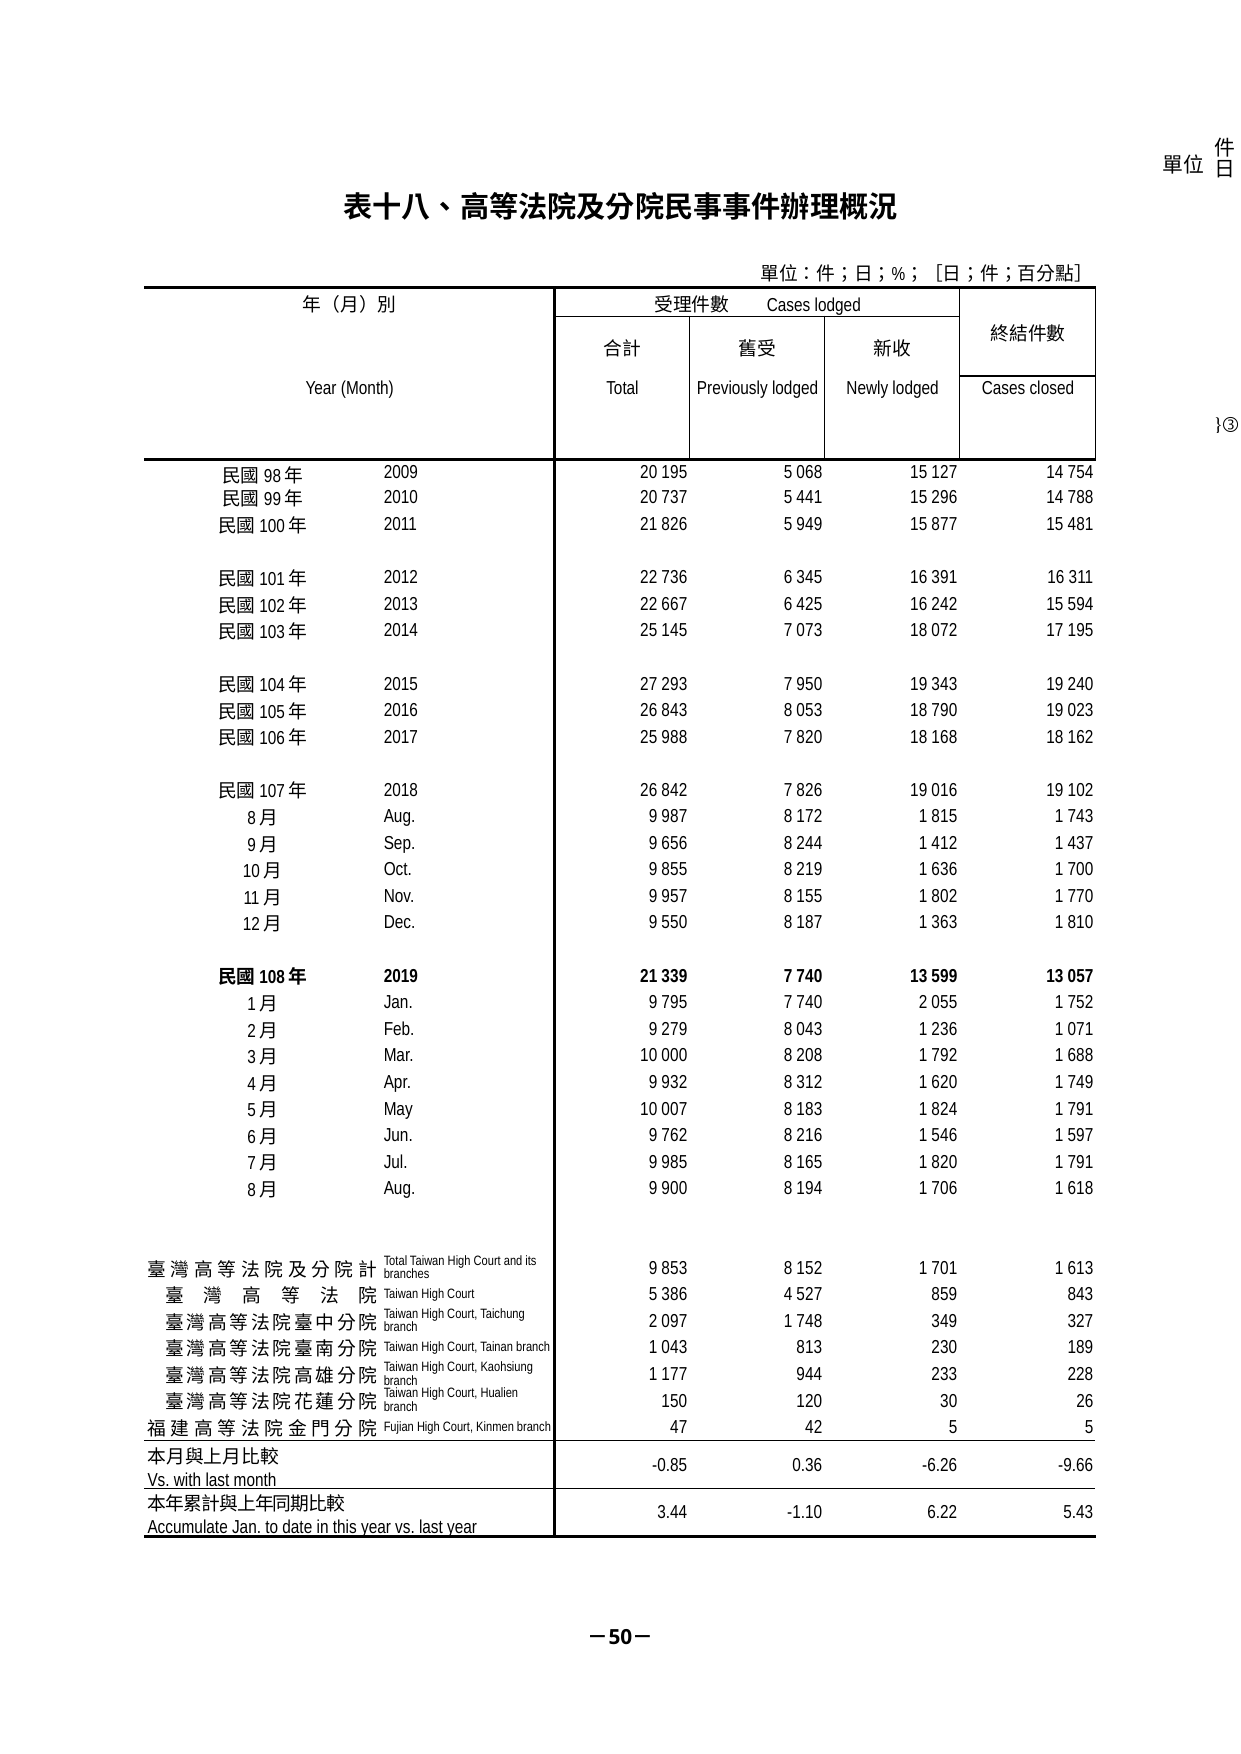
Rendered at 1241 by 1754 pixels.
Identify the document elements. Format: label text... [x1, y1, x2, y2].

table_cell -9.66 [960, 1440, 1096, 1487]
table_cell 9 279 [556, 1015, 690, 1042]
table_cell 26 843 [556, 696, 690, 723]
table_cell 1 437 [960, 829, 1096, 856]
table_cell 8 312 [690, 1068, 825, 1095]
table_cell 1 815 [825, 803, 960, 829]
table_cell 22 736 [556, 564, 690, 590]
table_cell [690, 1201, 825, 1228]
table_cell 5 068 [690, 461, 825, 484]
table_cell 9 853 [556, 1254, 690, 1281]
table_cell 7 820 [690, 723, 825, 749]
table_cell -1.10 [690, 1489, 825, 1535]
table_cell 18 072 [825, 617, 960, 643]
table_cell 7 950 [690, 670, 825, 696]
table_cell Fujian High Court, Kinmen branch [381, 1414, 553, 1440]
table_cell 民國 98年 [144, 461, 381, 484]
table_cell 18 168 [825, 723, 960, 749]
table_cell 2011 [381, 511, 553, 537]
table_cell 民國107年 [144, 776, 381, 803]
table_cell 4 527 [690, 1281, 825, 1307]
table_cell 20 195 [556, 461, 690, 484]
table_cell 2009 [381, 461, 553, 484]
table_cell 合計 [556, 317, 689, 375]
table_cell [144, 643, 381, 670]
table_cell [381, 1201, 553, 1228]
table_cell 民國101年 [144, 564, 381, 590]
table_cell [960, 1201, 1096, 1228]
table_cell [825, 936, 960, 962]
table_cell 1 597 [960, 1121, 1096, 1148]
table_cell 2014 [381, 617, 553, 643]
table_cell 6.22 [825, 1489, 960, 1535]
table_cell 27 293 [556, 670, 690, 696]
table_cell 1 236 [825, 1015, 960, 1042]
table_cell 327 [960, 1308, 1096, 1334]
table_cell 8 244 [690, 829, 825, 856]
table_cell 8月 [144, 1175, 381, 1201]
table_cell -6.26 [825, 1441, 960, 1487]
table_cell 47 [556, 1414, 690, 1440]
text 單位：件；日；%；［日；件；百分點］ [148, 259, 1092, 286]
table_cell 10 007 [556, 1095, 690, 1121]
table_cell 14 788 [960, 484, 1096, 511]
table_cell 8 172 [690, 803, 825, 829]
table_cell Newly lodged [825, 375, 959, 457]
table_header 年（月）別 [144, 289, 553, 375]
table_cell 5 386 [556, 1281, 690, 1307]
table_cell 1 802 [825, 883, 960, 909]
table_cell 舊受 [690, 317, 824, 375]
table_cell Aug. [381, 1175, 553, 1201]
table_header 受理件數 Cases lodged [556, 289, 959, 316]
table_cell 2015 [381, 670, 553, 696]
table_cell 15 481 [960, 511, 1096, 537]
table_cell 1 743 [960, 803, 1096, 829]
table_cell 19 343 [825, 670, 960, 696]
table_cell 2019 [381, 962, 553, 989]
table_cell [381, 936, 553, 962]
table_cell 9 957 [556, 883, 690, 909]
table_cell 14 754 [960, 461, 1096, 484]
table_cell Apr. [381, 1068, 553, 1095]
table_cell 2013 [381, 590, 553, 617]
table_cell 11月 [144, 883, 381, 909]
table_cell 2010 [381, 484, 553, 511]
table_cell 8 155 [690, 883, 825, 909]
table_cell 15 127 [825, 461, 960, 484]
table_cell 9 932 [556, 1068, 690, 1095]
table_cell 2012 [381, 564, 553, 590]
table_cell -0.85 [556, 1441, 690, 1487]
table_cell [690, 537, 825, 564]
table_cell Cases closed [960, 377, 1095, 457]
table_cell 8 053 [690, 696, 825, 723]
table_cell 25 988 [556, 723, 690, 749]
table_cell 福建高等法院金門分院 [144, 1414, 381, 1440]
table_cell 21 826 [556, 511, 690, 537]
table_cell 1 700 [960, 856, 1096, 882]
table_cell [960, 537, 1096, 564]
table_cell 臺灣高等法院臺中分院 [144, 1308, 381, 1334]
table_cell 民國103年 [144, 617, 381, 643]
table_cell 5 [960, 1414, 1096, 1440]
table_cell 13 599 [825, 962, 960, 989]
table_cell 民國105年 [144, 696, 381, 723]
table_cell [960, 750, 1096, 776]
table_cell 25 145 [556, 617, 690, 643]
table_cell 本月與上月比較 Vs. with last month [144, 1441, 553, 1487]
table_cell 3月 [144, 1042, 381, 1068]
text 表十八、高等法院及分院民事事件辦理概況 [148, 183, 1092, 225]
table_cell 2 097 [556, 1308, 690, 1334]
table_cell 9 985 [556, 1148, 690, 1174]
table_cell Taiwan High Court [381, 1281, 553, 1307]
table_cell 5.43 [960, 1488, 1096, 1535]
table_cell [144, 750, 381, 776]
table_cell 1 636 [825, 856, 960, 882]
table_cell 1 810 [960, 909, 1096, 936]
table_cell 19 102 [960, 776, 1096, 803]
table_cell 2月 [144, 1015, 381, 1042]
table_cell 0.36 [690, 1441, 825, 1487]
table_header 年（月）別 [1215, 410, 1240, 433]
table_cell Taiwan High Court, Tainan branch [381, 1334, 553, 1361]
table_cell 2016 [381, 696, 553, 723]
table_cell 6 345 [690, 564, 825, 590]
table_cell 1 701 [825, 1254, 960, 1281]
table_cell 民國102年 [144, 590, 381, 617]
table_cell 120 [690, 1387, 825, 1414]
table_cell 臺灣高等法院高雄分院 [144, 1361, 381, 1387]
table_cell 16 311 [960, 564, 1096, 590]
table_cell 8 194 [690, 1175, 825, 1201]
table_cell 1 177 [556, 1361, 690, 1387]
table_cell 228 [960, 1361, 1096, 1387]
table_cell [825, 643, 960, 670]
table_cell 813 [690, 1334, 825, 1361]
table_cell 臺灣高等法院 [144, 1281, 381, 1307]
table_cell 民國 99年 [144, 484, 381, 511]
table_cell 189 [960, 1334, 1096, 1361]
table_cell Nov. [381, 883, 553, 909]
table_cell 21 339 [556, 962, 690, 989]
table_cell [825, 1201, 960, 1228]
table_cell 1月 [144, 989, 381, 1015]
table_cell 20 737 [556, 484, 690, 511]
table_cell 1 791 [960, 1095, 1096, 1121]
table_cell [381, 537, 553, 564]
table_cell 15 296 [825, 484, 960, 511]
table_cell 8 043 [690, 1015, 825, 1042]
table_cell 5 441 [690, 484, 825, 511]
table_cell [381, 1228, 553, 1254]
table_cell 臺灣高等法院及分院計 [144, 1254, 381, 1281]
table_cell 6月 [144, 1121, 381, 1148]
table_cell 1 546 [825, 1121, 960, 1148]
table_cell [960, 936, 1096, 962]
table_cell 8 187 [690, 909, 825, 936]
table_cell 13 057 [960, 962, 1096, 989]
table_cell 10 000 [556, 1042, 690, 1068]
table_cell 8 165 [690, 1148, 825, 1174]
table_cell 7 073 [690, 617, 825, 643]
table_cell 1 824 [825, 1095, 960, 1121]
text 單位： [1162, 148, 1212, 173]
table_cell 15 877 [825, 511, 960, 537]
table_cell Previously lodged [690, 375, 824, 457]
table_cell [556, 936, 690, 962]
table_cell 42 [690, 1414, 825, 1440]
table_header 終結件數 [960, 289, 1095, 375]
table_cell 1 688 [960, 1042, 1096, 1068]
table_cell 26 [960, 1387, 1096, 1414]
table_cell [960, 1228, 1096, 1254]
table_cell [690, 750, 825, 776]
table_cell Jul. [381, 1148, 553, 1174]
table_cell Jun. [381, 1121, 553, 1148]
table_cell May [381, 1095, 553, 1121]
table_cell Dec. [381, 909, 553, 936]
table_cell [825, 750, 960, 776]
table_cell 4月 [144, 1068, 381, 1095]
table_cell 9 762 [556, 1121, 690, 1148]
table_cell 8 216 [690, 1121, 825, 1148]
table_cell 5 949 [690, 511, 825, 537]
table_cell 12月 [144, 909, 381, 936]
table_cell 8 219 [690, 856, 825, 882]
table_cell 9月 [144, 829, 381, 856]
table_cell 16 242 [825, 590, 960, 617]
table_cell [690, 643, 825, 670]
table_cell 26 842 [556, 776, 690, 803]
table_cell 5 [825, 1414, 960, 1440]
table_cell 2017 [381, 723, 553, 749]
table_cell 1 752 [960, 989, 1096, 1015]
table_cell 7月 [144, 1148, 381, 1174]
table_cell [144, 936, 381, 962]
table_cell Feb. [381, 1015, 553, 1042]
table_cell 22 667 [556, 590, 690, 617]
table_cell 5月 [144, 1095, 381, 1121]
table_cell Mar. [381, 1042, 553, 1068]
table_cell 30 [825, 1387, 960, 1414]
table_cell 1 770 [960, 883, 1096, 909]
table_cell 1 792 [825, 1042, 960, 1068]
table_cell [556, 1201, 690, 1228]
table_cell 9 550 [556, 909, 690, 936]
table_cell [144, 537, 381, 564]
table_cell 17 195 [960, 617, 1096, 643]
table_cell 19 023 [960, 696, 1096, 723]
table_cell 9 855 [556, 856, 690, 882]
table_cell 7 740 [690, 962, 825, 989]
table_cell 1 748 [690, 1308, 825, 1334]
table_cell 19 016 [825, 776, 960, 803]
table_cell 1 620 [825, 1068, 960, 1095]
table_cell 1 791 [960, 1148, 1096, 1174]
table_cell Sep. [381, 829, 553, 856]
table_cell 9 656 [556, 829, 690, 856]
table_cell [960, 643, 1096, 670]
table_cell [144, 1201, 381, 1228]
table_cell 1 618 [960, 1175, 1096, 1201]
table_cell Total [556, 375, 689, 457]
table_cell [556, 1228, 690, 1254]
table_cell 9 987 [556, 803, 690, 829]
table_cell 7 740 [690, 989, 825, 1015]
table_cell [556, 750, 690, 776]
table_cell 1 613 [960, 1254, 1096, 1281]
table_cell 臺灣高等法院臺南分院 [144, 1334, 381, 1361]
table_cell 19 240 [960, 670, 1096, 696]
table_cell 349 [825, 1308, 960, 1334]
table_cell Taiwan High Court, Hualien branch [381, 1387, 553, 1414]
table_cell 233 [825, 1361, 960, 1387]
table_cell Oct. [381, 856, 553, 882]
table_cell [144, 1228, 381, 1254]
table_cell 2018 [381, 776, 553, 803]
table_cell 18 790 [825, 696, 960, 723]
table_cell 843 [960, 1281, 1096, 1307]
table_cell 1 412 [825, 829, 960, 856]
table_cell 8 208 [690, 1042, 825, 1068]
table_cell 民國100年 [144, 511, 381, 537]
table_cell 10月 [144, 856, 381, 882]
table_cell 1 363 [825, 909, 960, 936]
table_cell 944 [690, 1361, 825, 1387]
table_cell [825, 537, 960, 564]
table_cell 3.44 [556, 1489, 690, 1535]
table_cell [690, 936, 825, 962]
table_cell Jan. [381, 989, 553, 1015]
table_cell 本年累計與上年同期比較 Accumulate Jan. to date in this year vs. last year [144, 1489, 553, 1535]
table_cell 1 820 [825, 1148, 960, 1174]
table_cell 9 900 [556, 1175, 690, 1201]
table_cell 15 594 [960, 590, 1096, 617]
table_cell 1 071 [960, 1015, 1096, 1042]
table_cell [381, 643, 553, 670]
table_cell 民國104年 [144, 670, 381, 696]
table_cell 16 391 [825, 564, 960, 590]
table_cell [556, 643, 690, 670]
table_cell 9 795 [556, 989, 690, 1015]
table_cell 8 152 [690, 1254, 825, 1281]
table_cell 18 162 [960, 723, 1096, 749]
table_cell 230 [825, 1334, 960, 1361]
table_cell [825, 1228, 960, 1254]
table_cell 臺灣高等法院花蓮分院 [144, 1387, 381, 1414]
table_cell 150 [556, 1387, 690, 1414]
table_cell Aug. [381, 803, 553, 829]
table_cell 2 055 [825, 989, 960, 1015]
table_cell [556, 537, 690, 564]
table_cell 民國106年 [144, 723, 381, 749]
table_cell 1 706 [825, 1175, 960, 1201]
table_cell [381, 750, 553, 776]
table_cell Total Taiwan High Court and its branches [381, 1254, 553, 1281]
text 件日 [1212, 137, 1240, 180]
table_cell 1 749 [960, 1068, 1096, 1095]
text [1162, 173, 1240, 181]
table_cell Year (Month) [144, 375, 553, 457]
table_cell 6 425 [690, 590, 825, 617]
table_cell 8月 [144, 803, 381, 829]
table_cell 7 826 [690, 776, 825, 803]
table_cell 8 183 [690, 1095, 825, 1121]
table_cell 859 [825, 1281, 960, 1307]
table_cell 民國108年 [144, 962, 381, 989]
table_cell 1 043 [556, 1334, 690, 1361]
table_cell [690, 1228, 825, 1254]
table_cell Taiwan High Court, Kaohsiung branch [381, 1361, 553, 1387]
table_cell Taiwan High Court, Taichung branch [381, 1308, 553, 1334]
table_cell 新收 [825, 317, 959, 375]
